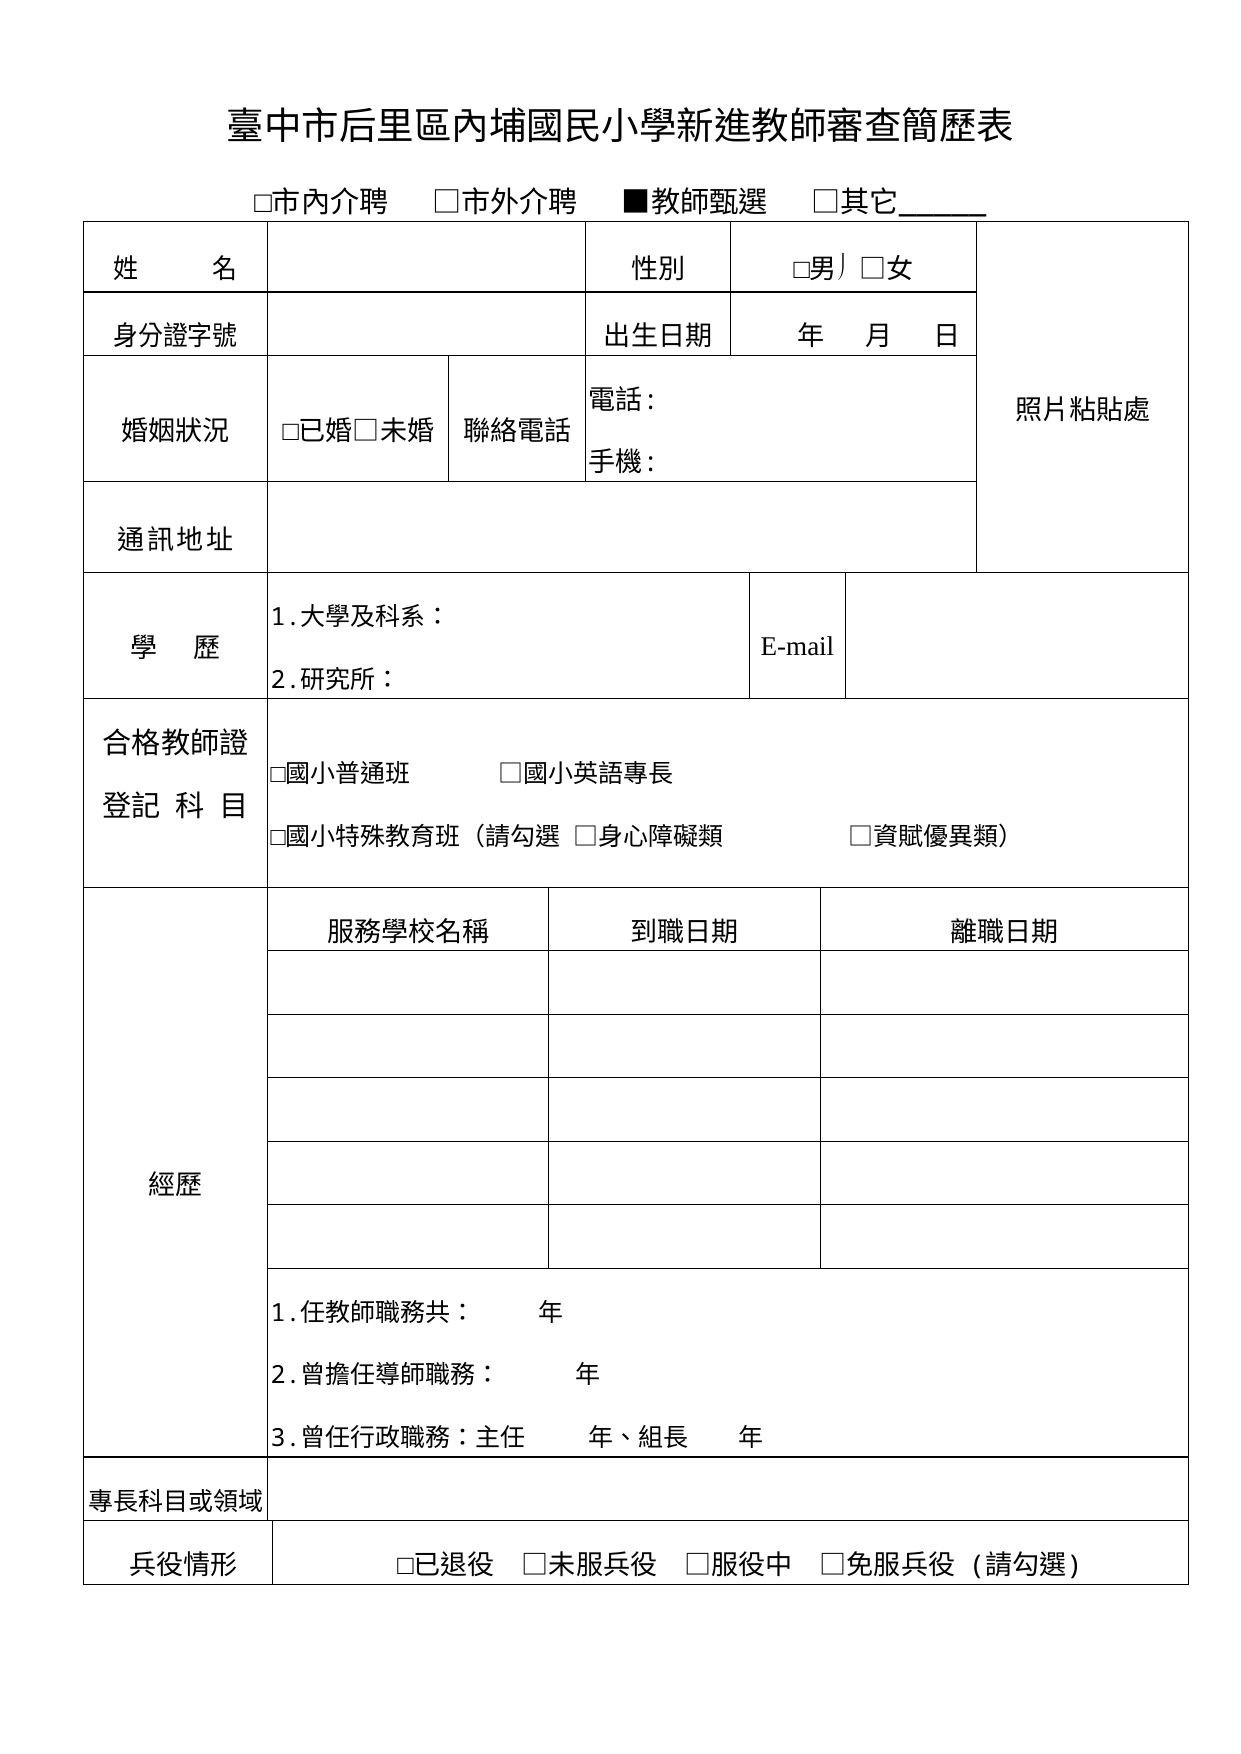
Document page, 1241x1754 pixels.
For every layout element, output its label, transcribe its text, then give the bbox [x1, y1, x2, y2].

table_cell [549, 1078, 820, 1141]
table_cell □國小普通班 □國小英語專長 □國小特殊教育班（請勾選 □身心障礙類 □資賦優異類） [268, 699, 1188, 887]
table_cell □已退役 □未服兵役 □服役中 □免服兵役 (請勾選) [273, 1521, 1188, 1583]
table_header 性別 [586, 222, 730, 291]
table_cell E-mail [750, 573, 845, 698]
table_cell 聯絡電話 [449, 356, 585, 481]
table_cell [268, 1078, 548, 1141]
table_cell 專長科目或領域 [84, 1458, 267, 1520]
text □市內介聘 □市外介聘 ■教師甄選 □其它_____ [89, 178, 1152, 221]
table_cell 年 月 日 [731, 293, 976, 355]
table_cell [268, 1458, 1188, 1520]
table_cell [268, 1015, 548, 1077]
table_cell [268, 293, 585, 355]
table_header 姓 名 [84, 222, 267, 291]
table_cell [846, 573, 1188, 698]
table_cell [268, 482, 976, 572]
table_cell 婚姻狀況 [84, 356, 267, 481]
table_cell 兵役情形 [84, 1521, 272, 1583]
table_cell [821, 1078, 1188, 1141]
table_cell [821, 1205, 1188, 1268]
table_cell 1.大學及科系： 2.研究所： [268, 573, 749, 698]
table_header 照片粘貼處 [977, 222, 1188, 572]
table_cell 合格教師證 登記 科 目 [84, 699, 267, 887]
table_cell [549, 951, 820, 1014]
table_cell 到職日期 [549, 888, 820, 950]
table_cell 經歷 [84, 888, 267, 1456]
table_cell [549, 1142, 820, 1204]
table_cell 1.任教師職務共： 年 2.曾擔任導師職務： 年 3.曾任行政職務：主任 年、組長 年 [268, 1269, 1188, 1456]
table_header [268, 222, 585, 291]
table_cell 離職日期 [821, 888, 1188, 950]
table_header □男 □女 [731, 222, 976, 291]
table_cell [821, 1142, 1188, 1204]
table_cell 服務學校名稱 [268, 888, 548, 950]
table_cell 通訊地址 [84, 482, 267, 572]
table_cell [268, 1142, 548, 1204]
table_cell 電話: 手機: [586, 356, 976, 481]
text 臺中市后里區內埔國民小學新進教師審查簡歷表 [89, 96, 1152, 150]
table_cell [268, 1205, 548, 1268]
table_cell [549, 1205, 820, 1268]
table_cell [268, 951, 548, 1014]
table_cell 學歷 [84, 573, 267, 698]
table_cell 出生日期 [586, 293, 730, 355]
table_cell □已婚□未婚 [268, 356, 448, 481]
table_cell 身分證字號 [84, 293, 267, 355]
table_cell [549, 1015, 820, 1077]
table_cell [821, 951, 1188, 1014]
table_cell [821, 1015, 1188, 1077]
